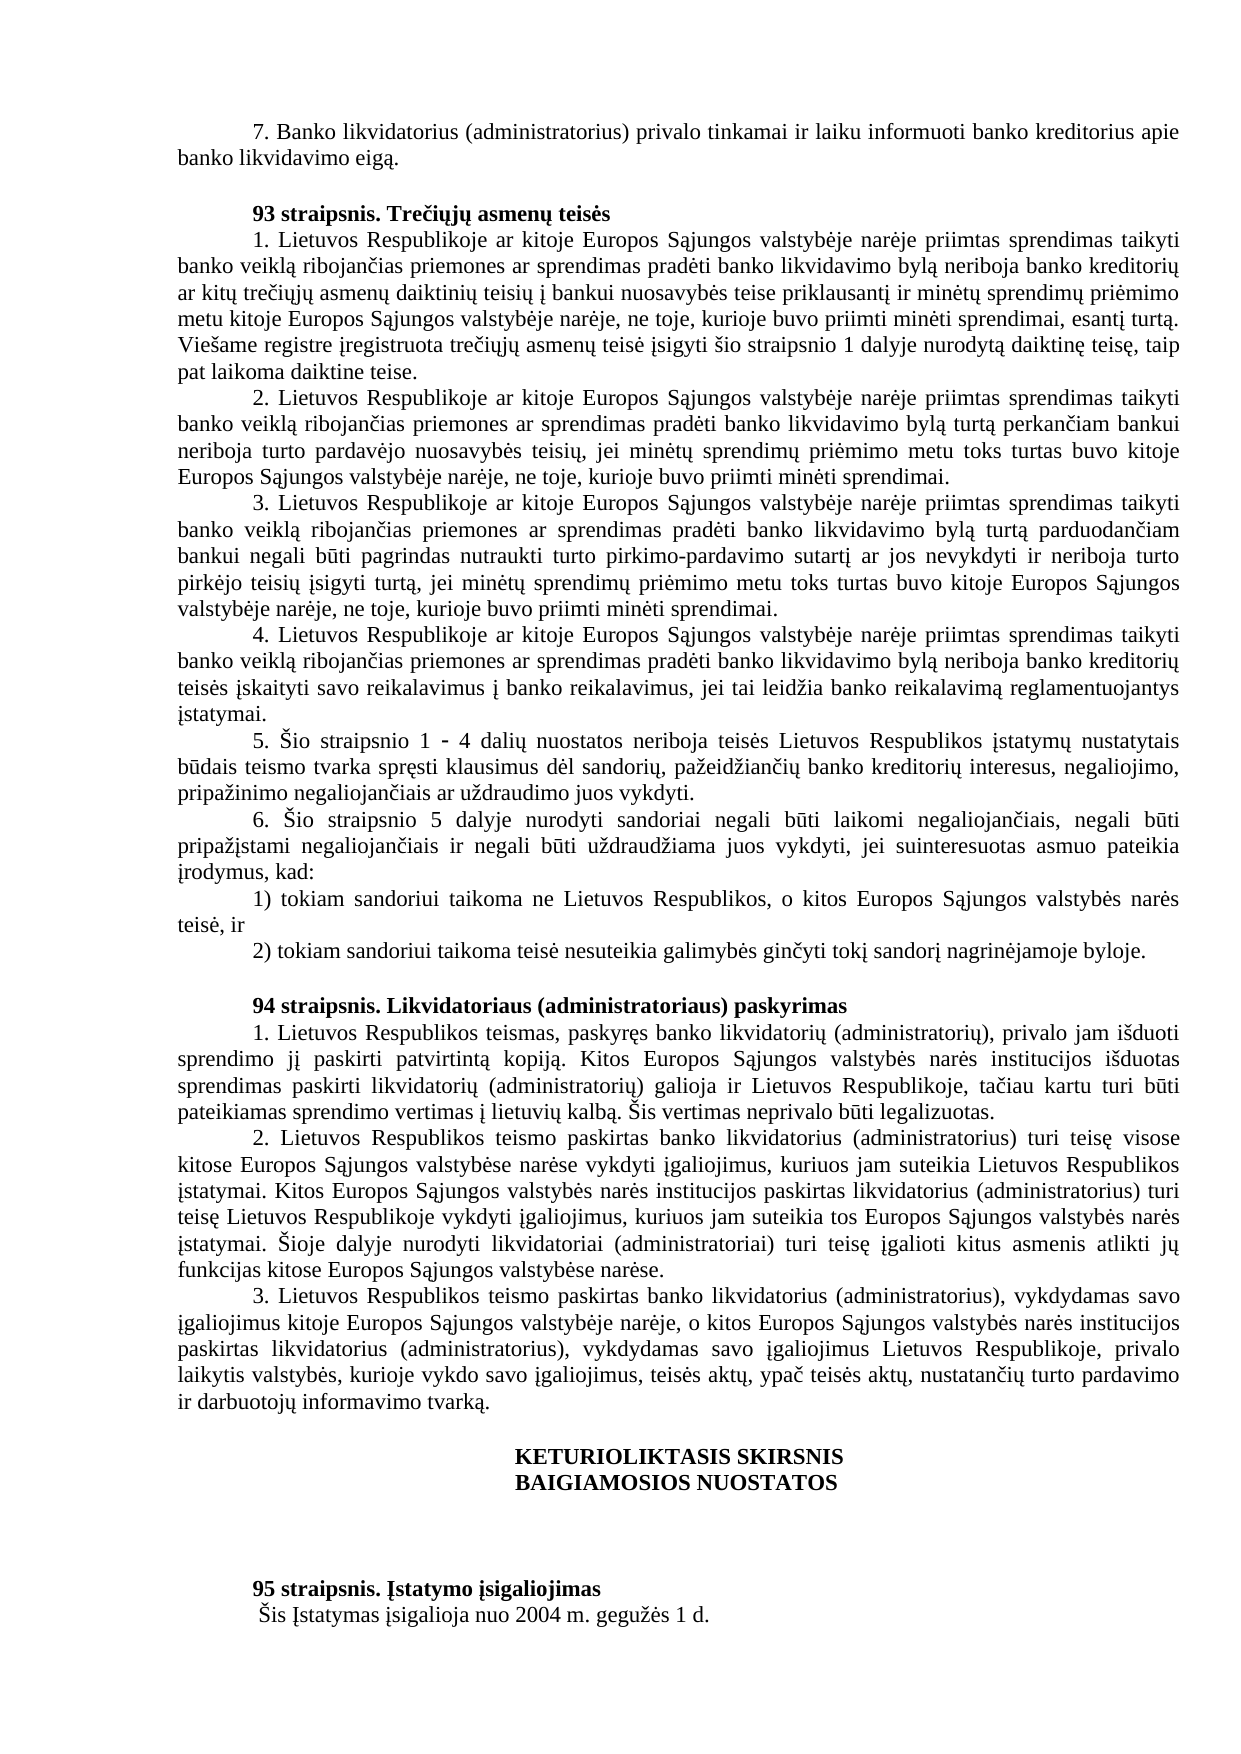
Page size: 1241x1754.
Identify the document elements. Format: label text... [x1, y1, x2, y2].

text 4. Lietuvos Respublikoje ar kitoje Europos Sąjungos valstybėje narėje priimtas sprendimas taikyti banko veiklą ribojančias priemones ar sprendimas pradėti banko likvidavimo bylą neriboja banko kreditorių teisės įskaityti savo reikalavimus į banko reikalavimus, jei tai leidžia banko reikalavimą reglamentuojantys įstatymai. [177, 621, 1181, 727]
text 5. Šio straipsnio 1  4 dalių nuostatos neriboja teisės Lietuvos Respublikos įstatymų nustatytais būdais teismo tvarka spręsti klausimus dėl sandorių, pažeidžiančių banko kreditorių interesus, negaliojimo, pripažinimo negaliojančiais ar uždraudimo juos vykdyti. [177, 727, 1181, 806]
text 2. Lietuvos Respublikoje ar kitoje Europos Sąjungos valstybėje narėje priimtas sprendimas taikyti banko veiklą ribojančias priemones ar sprendimas pradėti banko likvidavimo bylą turtą perkančiam bankui neriboja turto pardavėjo nuosavybės teisių, jei minėtų sprendimų priėmimo metu toks turtas buvo kitoje Europos Sąjungos valstybėje narėje, ne toje, kurioje buvo priimti minėti sprendimai. [177, 384, 1181, 489]
text 3. Lietuvos Respublikos teismo paskirtas banko likvidatorius (administratorius), vykdydamas savo įgaliojimus kitoje Europos Sąjungos valstybėje narėje, o kitos Europos Sąjungos valstybės narės institucijos paskirtas likvidatorius (administratorius), vykdydamas savo įgaliojimus Lietuvos Respublikoje, privalo laikytis valstybės, kurioje vykdo savo įgaliojimus, teisės aktų, ypač teisės aktų, nustatančių turto pardavimo ir darbuotojų informavimo tvarką. [177, 1282, 1181, 1414]
text 1. Lietuvos Respublikos teismas, paskyręs banko likvidatorių (administratorių), privalo jam išduoti sprendimo jį paskirti patvirtintą kopiją. Kitos Europos Sąjungos valstybės narės institucijos išduotas sprendimas paskirti likvidatorių (administratorių) galioja ir Lietuvos Respublikoje, tačiau kartu turi būti pateikiamas sprendimo vertimas į lietuvių kalbą. Šis vertimas neprivalo būti legalizuotas. [177, 1019, 1181, 1124]
text 93 straipsnis. Trečiųjų asmenų teisės [177, 199, 1181, 226]
text 94 straipsnis. Likvidatoriaus (administratoriaus) paskyrimas [177, 993, 1181, 1019]
text 7. Banko likvidatorius (administratorius) privalo tinkamai ir laiku informuoti banko kreditorius apie banko likvidavimo eigą. [177, 118, 1181, 171]
text KETURIOLIKTASIS SKIRSNIS [177, 1443, 1181, 1469]
text 2. Lietuvos Respublikos teismo paskirtas banko likvidatorius (administratorius) turi teisę visose kitose Europos Sąjungos valstybėse narėse vykdyti įgaliojimus, kuriuos jam suteikia Lietuvos Respublikos įstatymai. Kitos Europos Sąjungos valstybės narės institucijos paskirtas likvidatorius (administratorius) turi teisę Lietuvos Respublikoje vykdyti įgaliojimus, kuriuos jam suteikia tos Europos Sąjungos valstybės narės įstatymai. Šioje dalyje nurodyti likvidatoriai (administratoriai) turi teisę įgalioti kitus asmenis atlikti jų funkcijas kitose Europos Sąjungos valstybėse narėse. [177, 1124, 1181, 1282]
text BAIGIAMOSIOS NUOSTATOS [177, 1469, 1181, 1496]
text 95 straipsnis. Įstatymo įsigaliojimas [177, 1575, 1181, 1601]
text Šis Įstatymas įsigalioja nuo 2004 m. gegužės 1 d. [177, 1601, 1181, 1627]
text 2) tokiam sandoriui taikoma teisė nesuteikia galimybės ginčyti tokį sandorį nagrinėjamoje byloje. [177, 937, 1181, 964]
text 3. Lietuvos Respublikoje ar kitoje Europos Sąjungos valstybėje narėje priimtas sprendimas taikyti banko veiklą ribojančias priemones ar sprendimas pradėti banko likvidavimo bylą turtą parduodančiam bankui negali būti pagrindas nutraukti turto pirkimo-pardavimo sutartį ar jos nevykdyti ir neriboja turto pirkėjo teisių įsigyti turtą, jei minėtų sprendimų priėmimo metu toks turtas buvo kitoje Europos Sąjungos valstybėje narėje, ne toje, kurioje buvo priimti minėti sprendimai. [177, 489, 1181, 621]
text 1. Lietuvos Respublikoje ar kitoje Europos Sąjungos valstybėje narėje priimtas sprendimas taikyti banko veiklą ribojančias priemones ar sprendimas pradėti banko likvidavimo bylą neriboja banko kreditorių ar kitų trečiųjų asmenų daiktinių teisių į bankui nuosavybės teise priklausantį ir minėtų sprendimų priėmimo metu kitoje Europos Sąjungos valstybėje narėje, ne toje, kurioje buvo priimti minėti sprendimai, esantį turtą. Viešame registre įregistruota trečiųjų asmenų teisė įsigyti šio straipsnio 1 dalyje nurodytą daiktinę teisę, taip pat laikoma daiktine teise. [177, 226, 1181, 384]
text 6. Šio straipsnio 5 dalyje nurodyti sandoriai negali būti laikomi negaliojančiais, negali būti pripažįstami negaliojančiais ir negali būti uždraudžiama juos vykdyti, jei suinteresuotas asmuo pateikia įrodymus, kad: [177, 806, 1181, 885]
text 1) tokiam sandoriui taikoma ne Lietuvos Respublikos, o kitos Europos Sąjungos valstybės narės teisė, ir [177, 885, 1181, 937]
